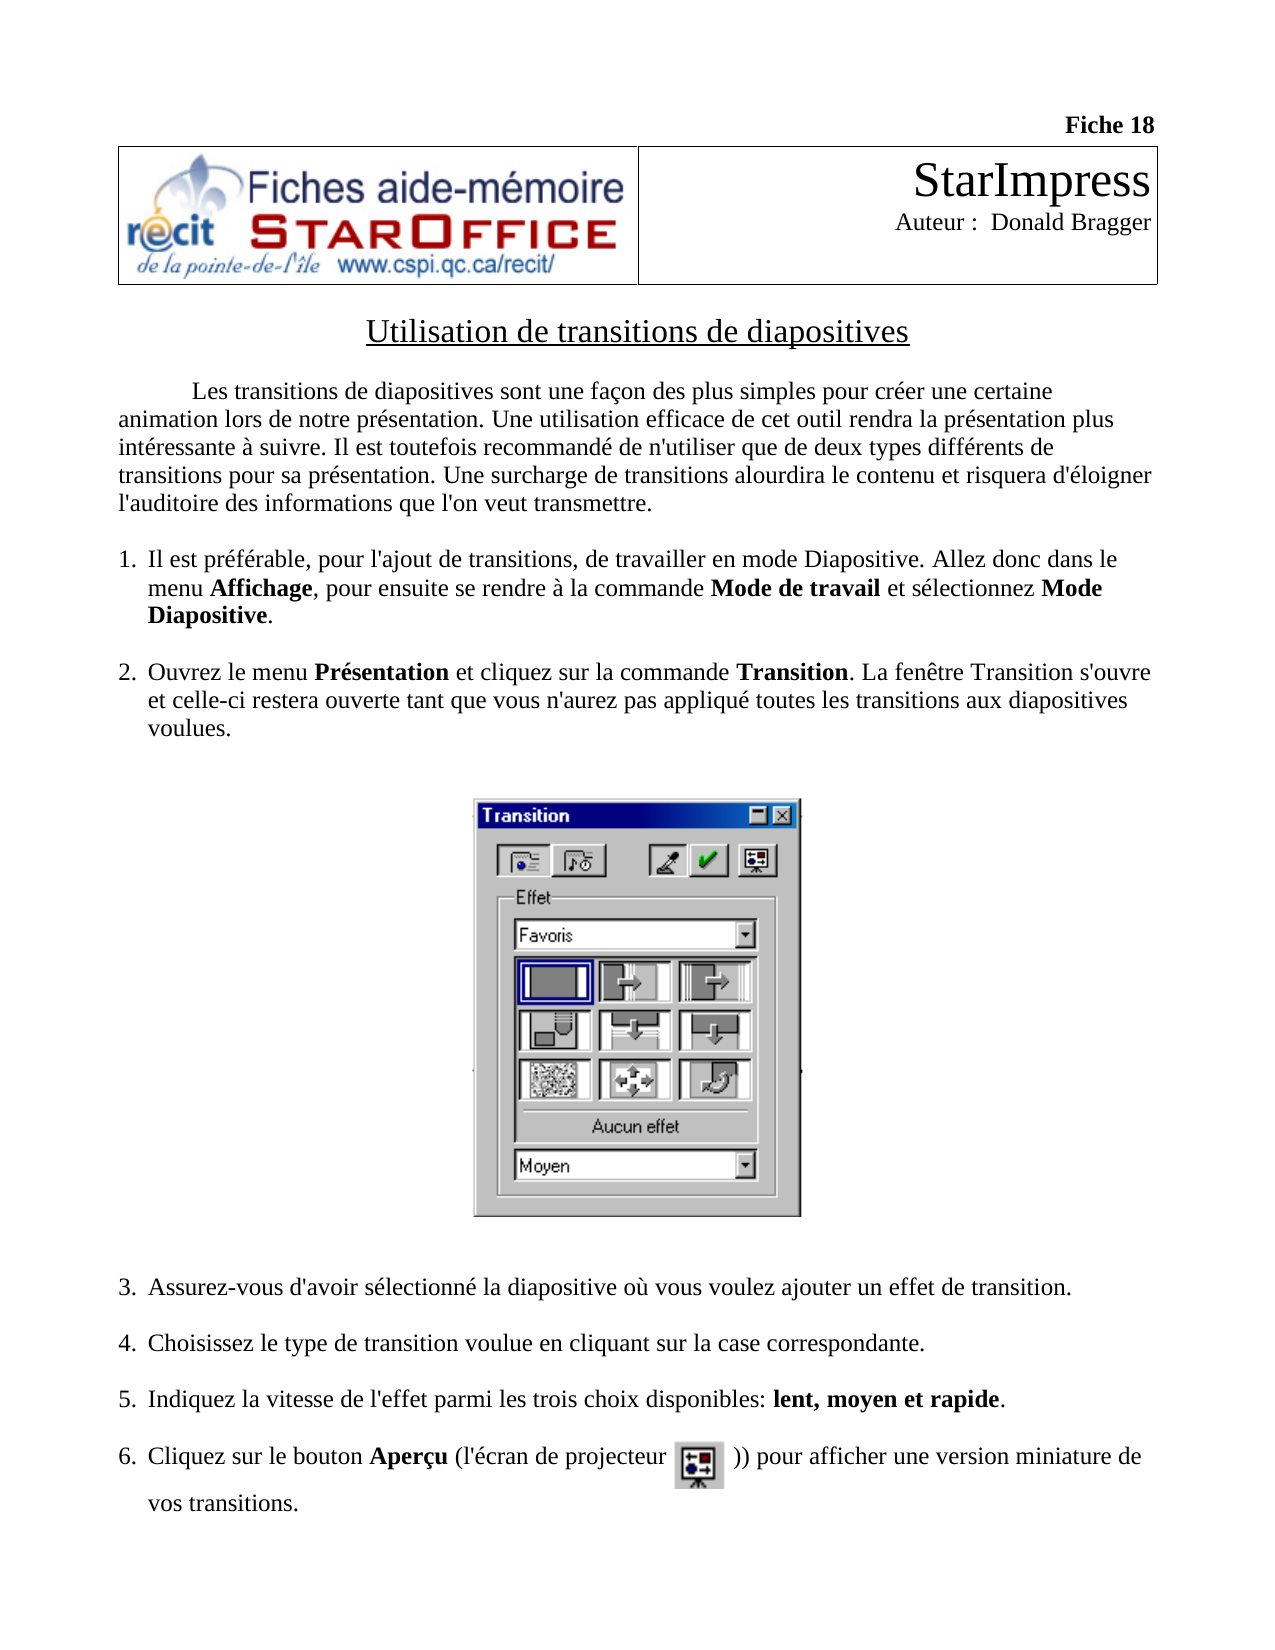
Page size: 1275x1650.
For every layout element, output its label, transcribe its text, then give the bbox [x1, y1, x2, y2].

list Choisissez le type de transition voulue en cliquant sur la case correspondante. [118, 1328, 1157, 1357]
list Il est préférable, pour l'ajout de transitions, de travailler en mode Diapositive. Allez donc dans le menu Affichage, pour ensuite se rendre à la commande Mode de travail et sélectionnez Mode Diapositive. [118, 545, 1157, 629]
table_header StarImpress Auteur : Donald Bragger [639, 147, 1157, 284]
text Les transitions de diapositives sont une façon des plus simples pour créer une certaine animation lors de notre présentation. Une utilisation efficace de cet outil rendra la présentation plus intéressante à suivre. Il est toutefois recommandé de n'utiliser que de deux types différents de transitions pour sa présentation. Une surcharge de transitions alourdira le contenu et risquera d'éloigner l'auditoire des informations que l'on veut transmettre. [118, 377, 1157, 517]
picture [123, 152, 632, 279]
table_header [119, 147, 637, 284]
list Ouvrez le menu Présentation et cliquez sur la commande Transition. La fenêtre Transition s'ouvre et celle-ci restera ouverte tant que vous n'aurez pas appliqué toutes les transitions aux diapositives voulues. [118, 657, 1157, 742]
list Assurez-vous d'avoir sélectionné la diapositive où vous voulez ajouter un effet de transition. [118, 1272, 1157, 1301]
text Utilisation de transitions de diapositives [118, 312, 1157, 349]
list Cliquez sur le bouton Aperçu (l'écran de projecteur )) pour afficher une version miniature de vos transitions. [118, 1441, 1157, 1516]
list Indiquez la vitesse de l'effet parmi les trois choix disponibles: lent, moyen et rapide. [118, 1384, 1157, 1413]
